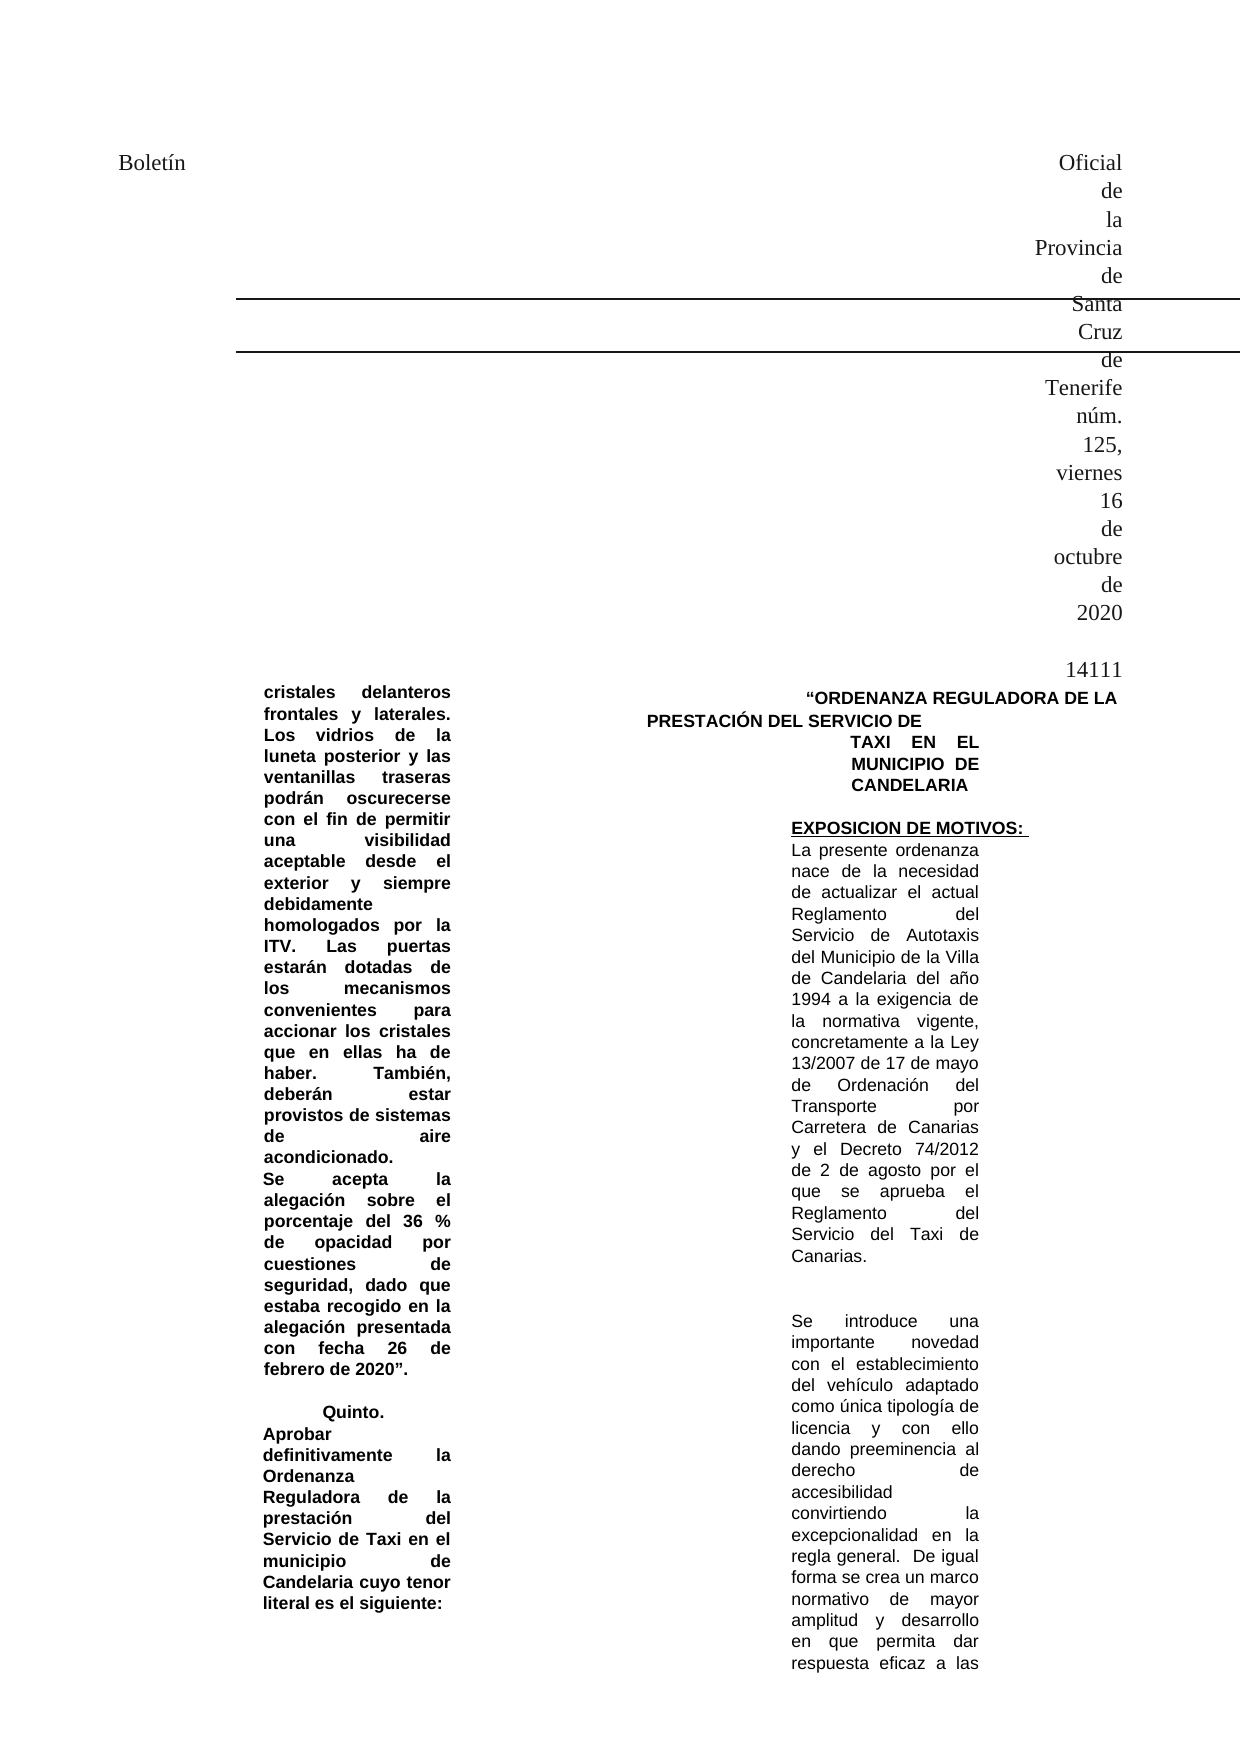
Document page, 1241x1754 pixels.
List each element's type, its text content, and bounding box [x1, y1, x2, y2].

text Se acepta la alegación sobre el porcentaje del 36 % de opacidad por cuestiones de seguridad, dado que estaba recogido en la alegación presentada con fecha 26 de febrero de 2020”. [263, 1169, 451, 1379]
text EXPOSICION DE MOTIVOS: [791, 818, 1122, 838]
text cristales delanteros frontales y laterales. Los vidrios de la luneta posterior y las ventanillas traseras podrán oscurecerse con el fin de permitir una visibilidad aceptable desde el exterior y siempre debidamente homologados por la ITV. Las puertas estarán dotadas de los mecanismos convenientes para accionar los cristales que en ellas ha de haber. También, deberán estar provistos de sistemas de aire acondicionado. [263, 682, 451, 1168]
text “ORDENANZA REGULADORA DE LA PRESTACIÓN DEL SERVICIO DE [647, 682, 1122, 731]
text Quinto. Aprobar definitivamente la Ordenanza Reguladora de la prestación del Servicio de Taxi en el municipio de Candelaria cuyo tenor literal es el siguiente: [263, 1402, 451, 1613]
text La presente ordenanza nace de la necesidad de actualizar el actual Reglamento del Servicio de Autotaxis del Municipio de la Villa de Candelaria del año 1994 a la exigencia de la normativa vigente, concretamente a la Ley 13/2007 de 17 de mayo de Ordenación del Transporte por Carretera de Canarias y el Decreto 74/2012 de 2 de agosto por el que se aprueba el Reglamento del Servicio del Taxi de Canarias. [791, 839, 979, 1266]
text TAXI EN EL MUNICIPIO DE CANDELARIA [850, 732, 979, 795]
text Se introduce una importante novedad con el establecimiento del vehículo adaptado como única tipología de licencia y con ello dando preeminencia al derecho de accesibilidad convirtiendo la excepcionalidad en la regla general. De igual forma se crea un marco normativo de mayor amplitud y desarrollo en que permita dar respuesta eficaz a las [791, 1311, 979, 1673]
